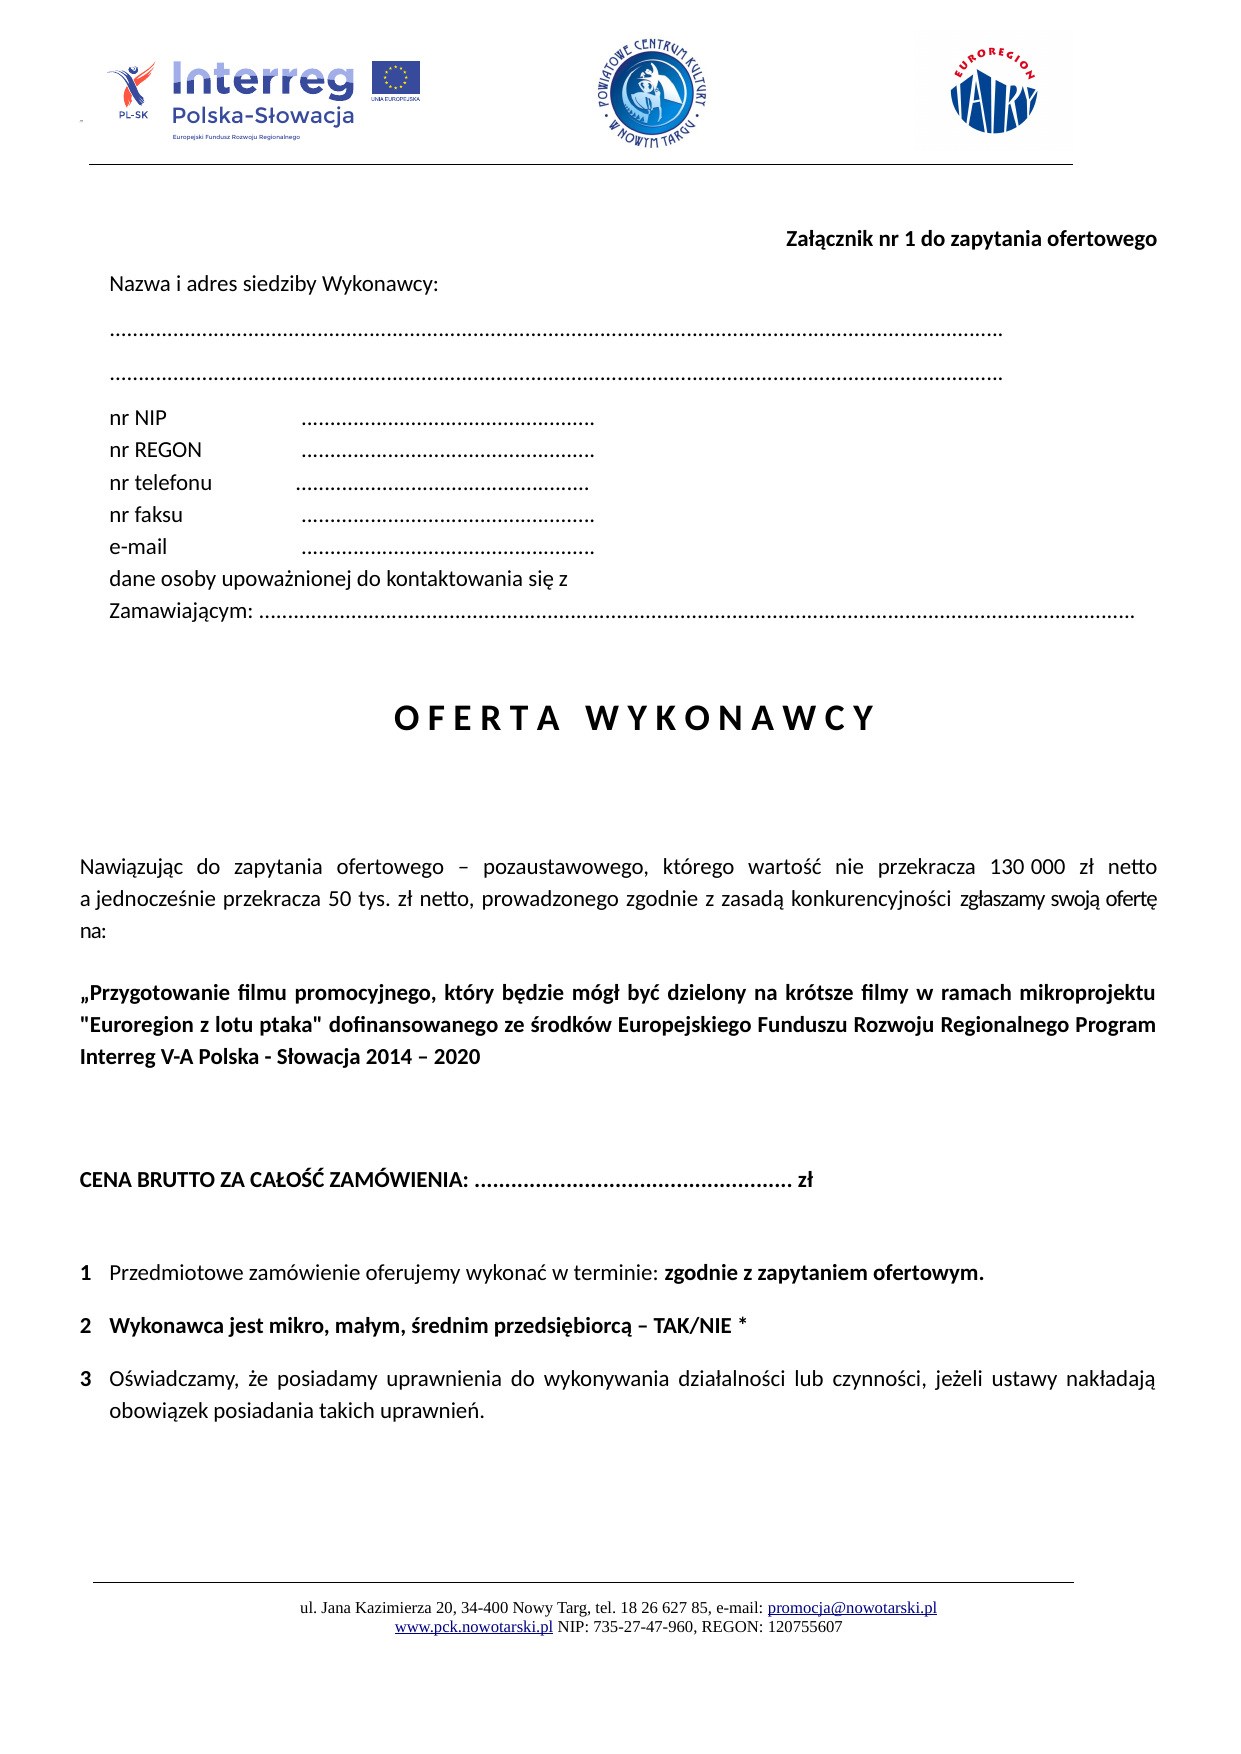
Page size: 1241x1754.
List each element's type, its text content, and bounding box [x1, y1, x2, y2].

text nr faksu ................................................... [79, 500, 1158, 528]
text e-mail ................................................... [79, 532, 1158, 560]
text ........................................................................................................................................................... [79, 314, 1158, 342]
text nr telefonu ................................................... [79, 468, 1158, 496]
subtitle O F E R T A W Y K O N A W C Y [79, 694, 1158, 739]
text ........................................................................................................................................................... [79, 358, 1158, 387]
text nr NIP ................................................... [79, 403, 1158, 431]
text Załącznik nr 1 do zapytania ofertowego [79, 224, 1158, 252]
text Nazwa i adres siedziby Wykonawcy: [79, 269, 1158, 297]
text nr REGON ................................................... [79, 435, 1158, 463]
list Oświadczamy, że posiadamy uprawnienia do wykonywania działalności lub czynności, jeżeli ustawy nakładają obowiązek posiadania takich uprawnień. [79, 1364, 1158, 1424]
list Przedmiotowe zamówienie oferujemy wykonać w terminie: zgodnie z zapytaniem ofertowym. [79, 1258, 1158, 1286]
list Wykonawca jest mikro, małym, średnim przedsiębiorcą – TAK/NIE * [79, 1311, 1158, 1339]
text Nawiązując do zapytania ofertowego – pozaustawowego, którego wartość nie przekracza 130 000 zł netto a jednocześnie przekracza 50 tys. zł netto, prowadzonego zgodnie z zasadą konkurencyjności zgłaszamy swoją ofertę na: [79, 852, 1158, 944]
text CENA BRUTTO ZA CAŁOŚĆ ZAMÓWIENIA: .................................................... zł [79, 1165, 1158, 1193]
picture [913, 30, 1075, 151]
text dane osoby upoważnionej do kontaktowania się z Zamawiającym: ........................................................................................................................................................ [109, 564, 1158, 624]
picture [592, 36, 712, 151]
text „Przygotowanie filmu promocyjnego, który będzie mógł być dzielony na krótsze filmy w ramach mikroprojektu "Euroregion z lotu ptaka" dofinansowanego ze środków Europejskiego Funduszu Rozwoju Regionalnego Program Interreg V-A Polska - Słowacja 2014 – 2020 [79, 978, 1158, 1070]
